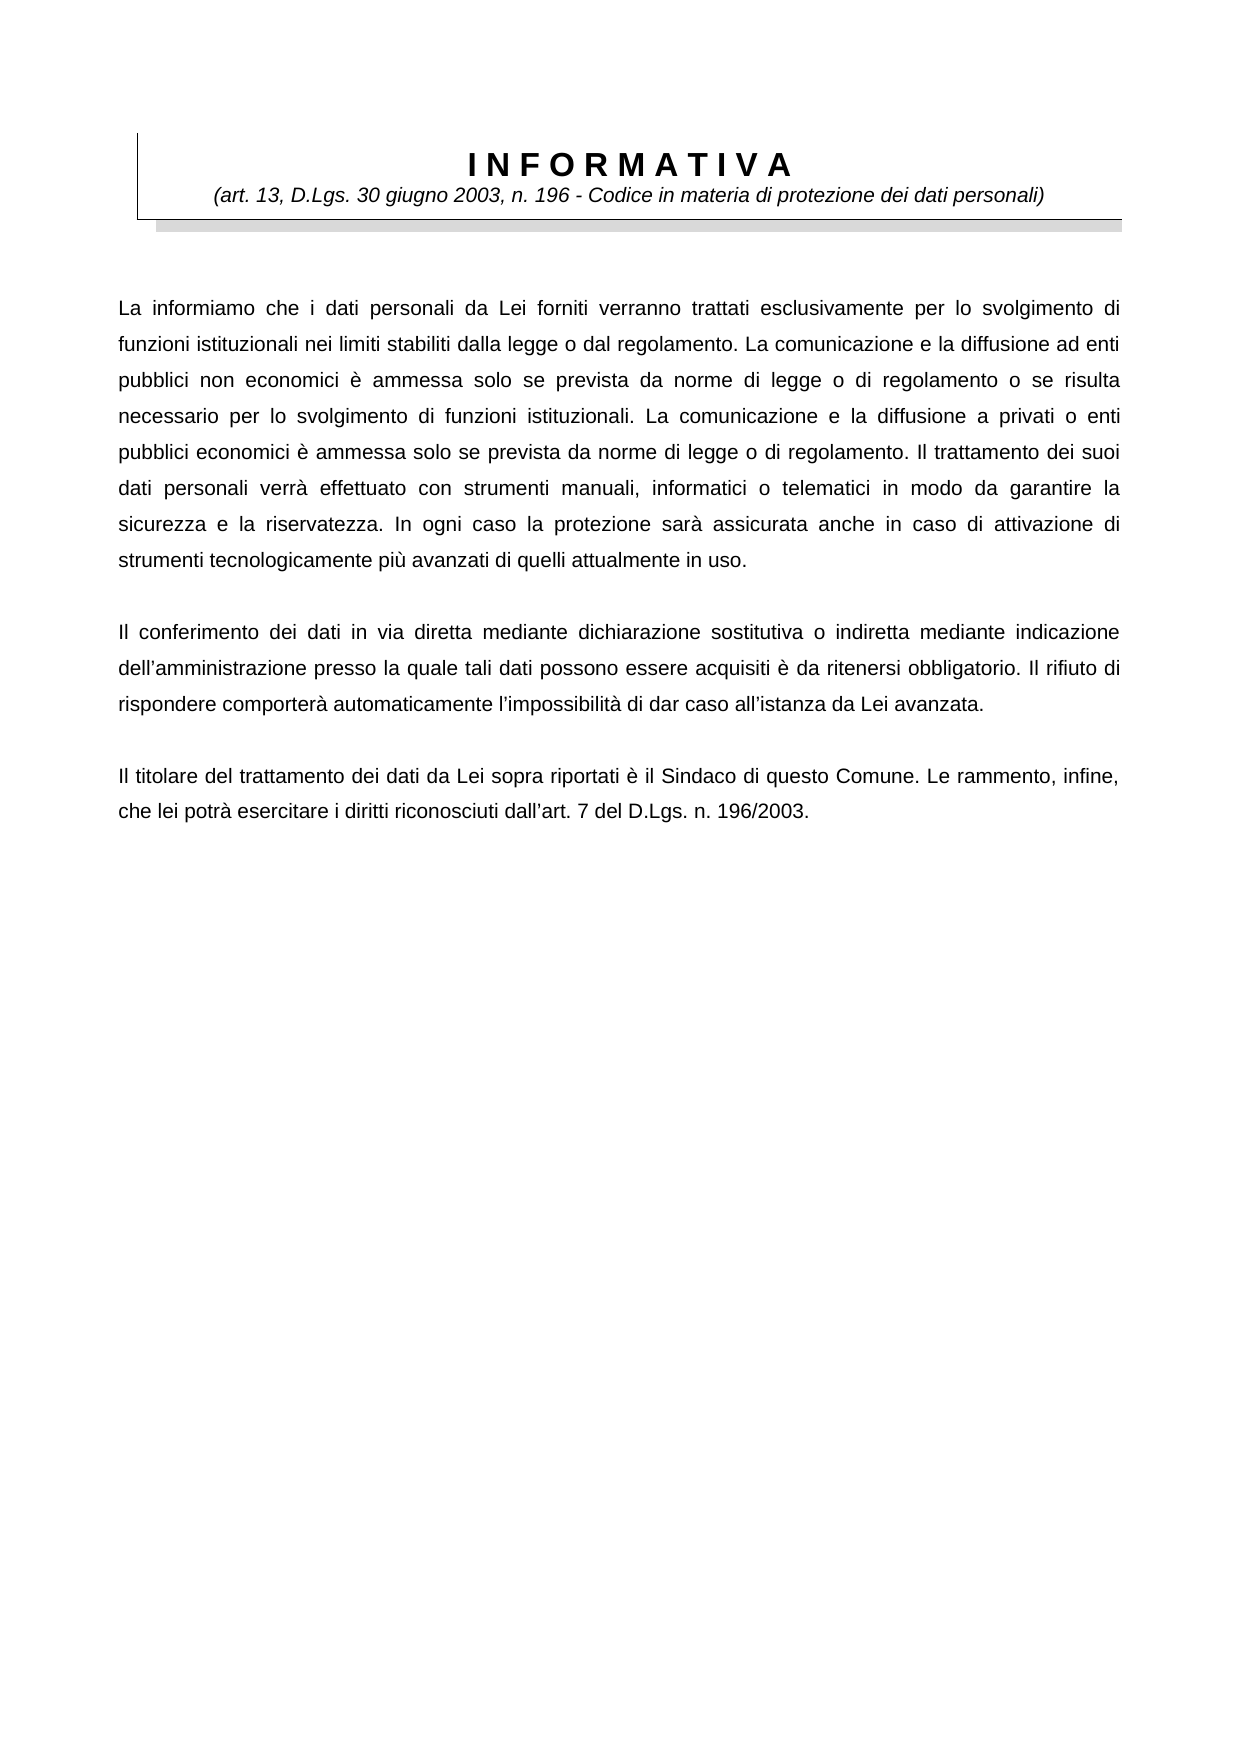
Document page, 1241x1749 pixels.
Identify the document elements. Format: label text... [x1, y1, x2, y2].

table_cell [107, 219, 156, 232]
table_header [107, 133, 137, 219]
text Il conferimento dei dati in via diretta mediante dichiarazione sostitutiva o indiretta mediante indicazione dell’amministrazione presso la quale tali dati possono essere acquisiti è da ritenersi obbligatorio. Il rifiuto di rispondere comporterà automaticamente l’impossibilità di dar caso all’istanza da Lei avanzata. [118, 620, 1122, 716]
table_cell [156, 220, 1122, 232]
table_header I N F O R M A T I V A (art. 13, D.Lgs. 30 giugno 2003, n. 196 - Codice in materia di protezione dei dati personali) [138, 133, 1122, 219]
text Il titolare del trattamento dei dati da Lei sopra riportati è il Sindaco di questo Comune. Le rammento, infine, che lei potrà esercitare i diritti riconosciuti dall’art. 7 del D.Lgs. n. 196/2003. [118, 763, 1122, 823]
text La informiamo che i dati personali da Lei forniti verranno trattati esclusivamente per lo svolgimento di funzioni istituzionali nei limiti stabiliti dalla legge o dal regolamento. La comunicazione e la diffusione ad enti pubblici non economici è ammessa solo se prevista da norme di legge o di regolamento o se risulta necessario per lo svolgimento di funzioni istituzionali. La comunicazione e la diffusione a privati o enti pubblici economici è ammessa solo se prevista da norme di legge o di regolamento. Il trattamento dei suoi dati personali verrà effettuato con strumenti manuali, informatici o telematici in modo da garantire la sicurezza e la riservatezza. In ogni caso la protezione sarà assicurata anche in caso di attivazione di strumenti tecnologicamente più avanzati di quelli attualmente in uso. [118, 296, 1122, 572]
